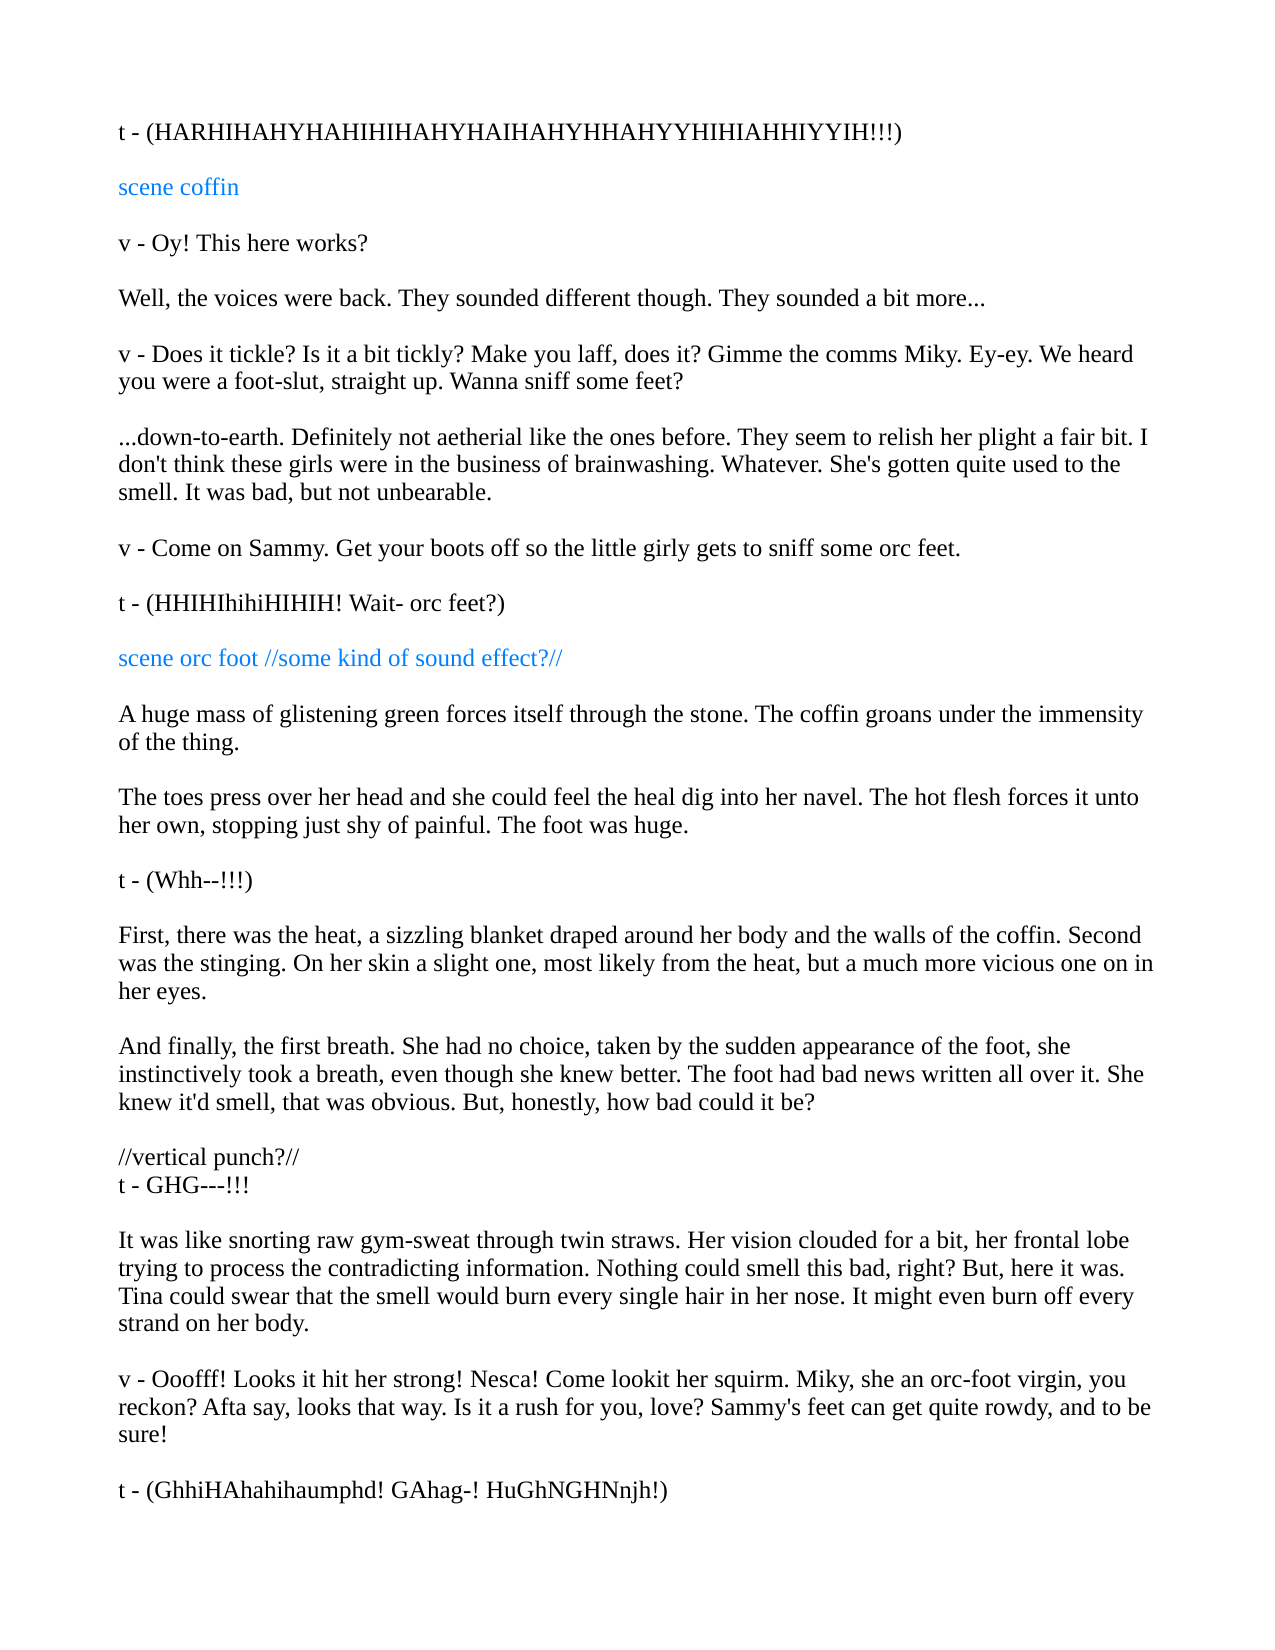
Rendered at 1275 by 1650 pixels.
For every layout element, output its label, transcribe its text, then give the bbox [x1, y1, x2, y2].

text v - Come on Sammy. Get your boots off so the little girly gets to sniff some orc feet. [118, 534, 1157, 561]
text t - (Whh--!!!) [118, 866, 1157, 894]
text scene coffin [118, 173, 1157, 201]
text It was like snorting raw gym-sweat through twin straws. Her vision clouded for a bit, her frontal lobe trying to process the contradicting information. Nothing could smell this bad, right? But, here it was. Tina could swear that the smell would burn every single hair in her nose. It might even burn off every strand on her body. [118, 1226, 1157, 1337]
text A huge mass of glistening green forces itself through the stone. The coffin groans under the immensity of the thing. [118, 700, 1157, 755]
text ...down-to-earth. Definitely not aetherial like the ones before. They seem to relish her plight a fair bit. I don't think these girls were in the business of brainwashing. Whatever. She's gotten quite used to the smell. It was bad, but not unbearable. [118, 423, 1157, 506]
text t - (HHIHIhihiHIHIH! Wait- orc feet?) [118, 589, 1157, 617]
text scene orc foot //some kind of sound effect?// [118, 644, 1157, 672]
text t - (GhhiHAhahihaumphd! GAhag-! HuGhNGHNnjh!) [118, 1476, 1157, 1503]
text v - Ooofff! Looks it hit her strong! Nesca! Come lookit her squirm. Miky, she an orc-foot virgin, you reckon? Afta say, looks that way. Is it a rush for you, love? Sammy's feet can get quite rowdy, and to be sure! [118, 1365, 1157, 1448]
text Well, the voices were back. They sounded different though. They sounded a bit more... [118, 284, 1157, 312]
text //vertical punch?// [118, 1143, 1157, 1171]
text t - (HARHIHAHYHAHIHIHAHYHAIHAHYHHAHYYHIHIAHHIYYIH!!!) [118, 118, 1157, 146]
text First, there was the heat, a sizzling blanket draped around her body and the walls of the coffin. Second was the stinging. On her skin a slight one, most likely from the heat, but a much more vicious one on in her eyes. [118, 922, 1157, 1005]
text v - Oy! This here works? [118, 229, 1157, 257]
text v - Does it tickle? Is it a bit tickly? Make you laff, does it? Gimme the comms Miky. Ey-ey. We heard you were a foot-slut, straight up. Wanna sniff some feet? [118, 340, 1157, 395]
text t - GHG---!!! [118, 1171, 1157, 1199]
text The toes press over her head and she could feel the heal dig into her navel. The hot flesh forces it unto her own, stopping just shy of painful. The foot was huge. [118, 783, 1157, 838]
text And finally, the first breath. She had no choice, taken by the sudden appearance of the foot, she instinctively took a breath, even though she knew better. The foot had bad news written all over it. She knew it'd smell, that was obvious. But, honestly, how bad could it be? [118, 1032, 1157, 1116]
